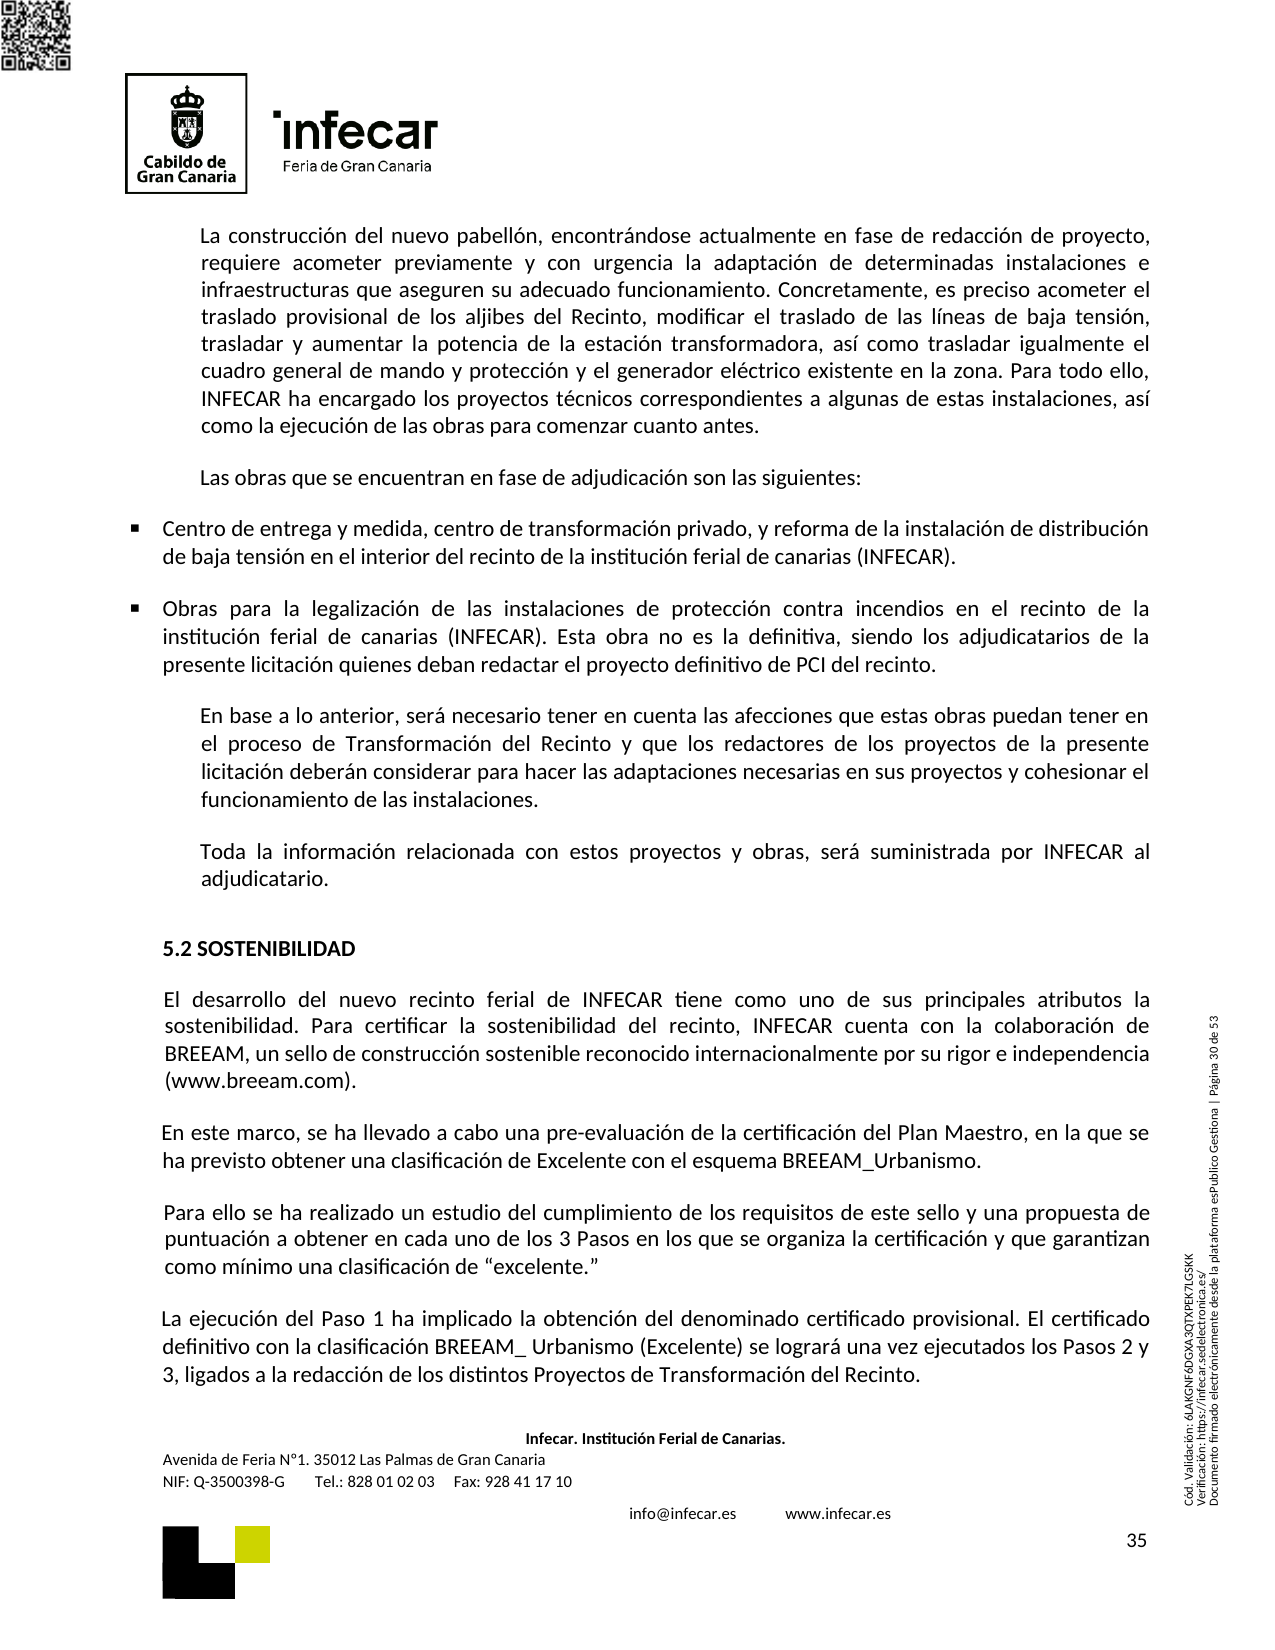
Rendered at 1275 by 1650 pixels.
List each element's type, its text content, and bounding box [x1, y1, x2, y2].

text Toda la información relacionada con estos proyectos y obras, será suministrada por INFECAR al adjudicatario. [200, 837, 1152, 892]
text En este marco, se ha llevado a cabo una pre-evaluación de la certificación del Plan Maestro, en la que se ha previsto obtener una clasificación de Excelente con el esquema BREEAM_Urbanismo. [161, 1118, 1152, 1174]
text En base a lo anterior, será necesario tener en cuenta las afecciones que estas obras puedan tener en el proceso de Transformación del Recinto y que los redactores de los proyectos de la presente licitación deberán considerar para hacer las adaptaciones necesarias en sus proyectos y cohesionar el funcionamiento de las instalaciones. [200, 702, 1152, 813]
list Obras para la legalización de las instalaciones de protección contra incendios en el recinto de la institución ferial de canarias (INFECAR). Esta obra no es la definitiva, siendo los adjudicatarios de la presente licitación quienes deban redactar el proyecto definitivo de PCI del recinto. [126, 594, 1152, 678]
text La construcción del nuevo pabellón, encontrándose actualmente en fase de redacción de proyecto, requiere acometer previamente y con urgencia la adaptación de determinadas instalaciones e infraestructuras que aseguren su adecuado funcionamiento. Concretamente, es preciso acometer el traslado provisional de los aljibes del Recinto, modificar el traslado de las líneas de baja tensión, trasladar y aumentar la potencia de la estación transformadora, así como trasladar igualmente el cuadro general de mando y protección y el generador eléctrico existente en la zona. Para todo ello, INFECAR ha encargado los proyectos técnicos correspondientes a algunas de estas instalaciones, así como la ejecución de las obras para comenzar cuanto antes. [200, 221, 1152, 439]
text Las obras que se encuentran en fase de adjudicación son las siguientes: [200, 463, 1152, 491]
text El desarrollo del nuevo recinto ferial de INFECAR tiene como uno de sus principales atributos la sostenibilidad. Para certificar la sostenibilidad del recinto, INFECAR cuenta con la colaboración de BREEAM, un sello de construcción sostenible reconocido internacionalmente por su rigor e independencia (www.breeam.com). [163, 985, 1152, 1094]
list Centro de entrega y medida, centro de transformación privado, y reforma de la instalación de distribución de baja tensión en el interior del recinto de la institución ferial de canarias (INFECAR). [126, 514, 1152, 570]
text 5.2 SOSTENIBILIDAD [162, 934, 1152, 962]
text Para ello se ha realizado un estudio del cumplimiento de los requisitos de este sello y una propuesta de puntuación a obtener en cada uno de los 3 Pasos en los que se organiza la certificación y que garantizan como mínimo una clasificación de “excelente.” [163, 1198, 1152, 1280]
text La ejecución del Paso 1 ha implicado la obtención del denominado certificado provisional. El certificado definitivo con la clasificación BREEAM_ Urbanismo (Excelente) se logrará una vez ejecutados los Pasos 2 y 3, ligados a la redacción de los distintos Proyectos de Transformación del Recinto. [161, 1304, 1152, 1388]
